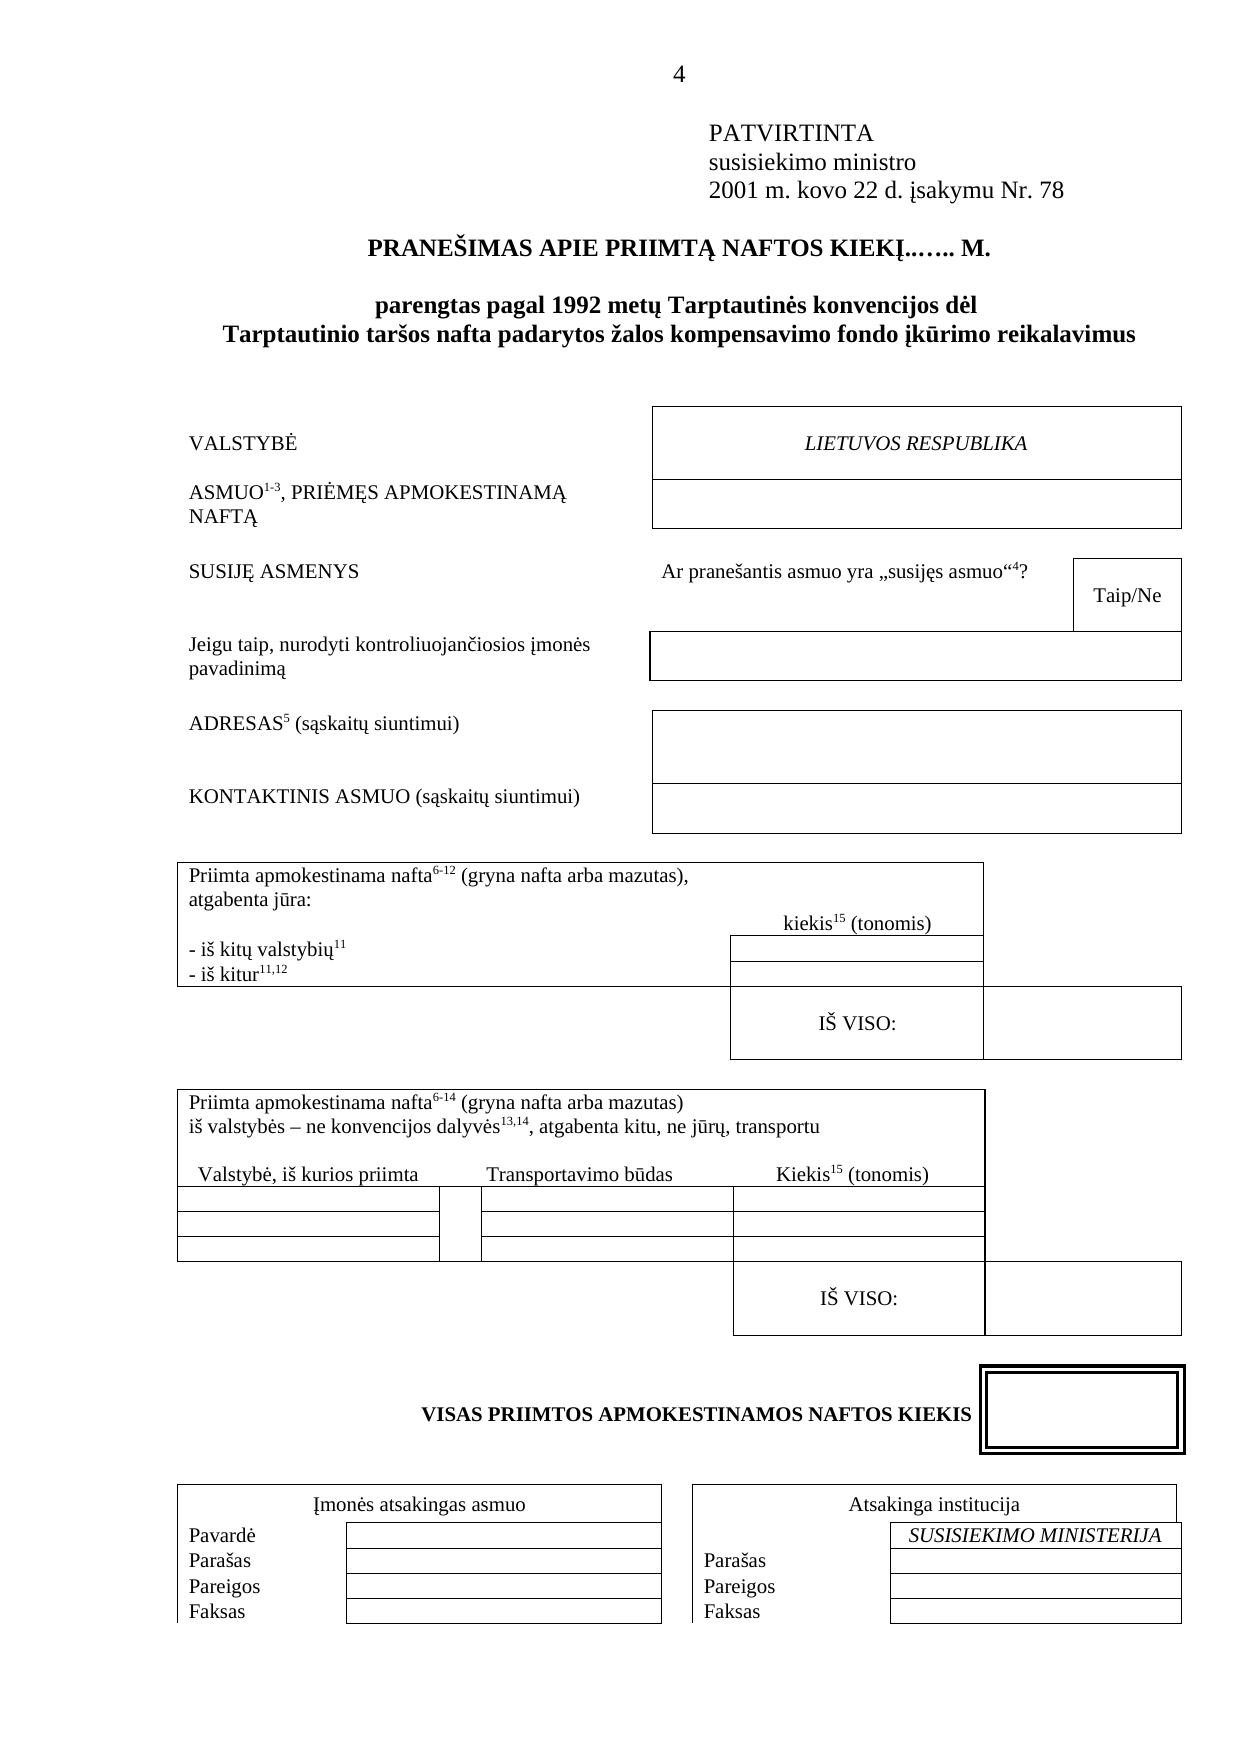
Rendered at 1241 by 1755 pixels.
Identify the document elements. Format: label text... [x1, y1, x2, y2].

table_header LIETUVOS RESPUBLIKA [653, 407, 1181, 479]
table_header [1177, 1484, 1181, 1522]
table_header Atsakinga institucija [693, 1485, 1176, 1522]
table_header [986, 1089, 1181, 1162]
table_header [983, 1368, 1181, 1446]
table_cell [482, 1212, 733, 1236]
table_cell [731, 936, 983, 961]
table_header [653, 711, 1181, 783]
table_header ADRESAS5 (sąskaitų siuntimui) [177, 710, 652, 783]
table_cell [986, 1211, 1181, 1236]
table_header [988, 1374, 1176, 1446]
table_cell Pareigos [693, 1573, 890, 1598]
table_cell IŠ VISO: [734, 1262, 984, 1334]
table_cell [662, 1522, 692, 1547]
table_cell Pavardė [178, 1522, 346, 1547]
table_cell [986, 1162, 1181, 1186]
table_cell Faksas [693, 1598, 890, 1623]
table_cell [347, 1549, 661, 1572]
table_cell [662, 1598, 692, 1623]
table_cell [178, 1212, 439, 1236]
table_cell - iš kitų valstybių11 [178, 935, 730, 961]
table_cell IŠ VISO: [731, 987, 983, 1059]
text 2001 m. kovo 22 d. įsakymu Nr. 78 [177, 176, 1181, 204]
text PRANEŠIMAS APIE PRIIMTĄ NAFTOS KIEKĮ..….. M. [177, 233, 1181, 262]
table_cell - iš kitur11,12 [178, 961, 730, 986]
table_cell Jeigu taip, nurodyti kontroliuojančiosios įmonės pavadinimą [177, 631, 649, 680]
table_header Priimta apmokestinama nafta6-14 (gryna nafta arba mazutas) iš valstybės – ne konvencijos dalyvės13,14, atgabenta kitu, ne jūrų, transportu [178, 1090, 984, 1162]
table_cell [440, 1236, 481, 1261]
table_cell [653, 480, 1181, 528]
text parengtas pagal 1992 metų Tarptautinės konvencijos dėl [177, 291, 1181, 319]
table_cell [891, 1599, 1181, 1623]
table_header kiekis15 (tonomis) [731, 863, 983, 935]
table_cell [986, 1262, 1181, 1334]
table_cell [440, 1187, 481, 1211]
table_cell [482, 1237, 733, 1261]
table_cell [734, 1187, 984, 1211]
table_cell [347, 1523, 661, 1547]
table_cell [986, 1186, 1181, 1211]
table_header [984, 862, 1181, 935]
table_cell [347, 1599, 661, 1623]
table_cell [734, 1212, 984, 1236]
table_header SUSIJĘ ASMENYS [177, 558, 650, 631]
text PATVIRTINTA [177, 118, 1181, 147]
table_cell SUSISIEKIMO MINISTERIJA [891, 1523, 1181, 1547]
table_cell [986, 1236, 1181, 1261]
table_cell [984, 961, 1181, 986]
table_cell [177, 1262, 733, 1334]
table_header Priimta apmokestinama nafta6-12 (gryna nafta arba mazutas), atgabenta jūra: [178, 863, 731, 935]
table_cell [177, 987, 730, 1059]
text Tarptautinio taršos nafta padarytos žalos kompensavimo fondo įkūrimo reikalavimus [177, 319, 1181, 348]
table_cell [482, 1187, 733, 1211]
table_cell Valstybė, iš kurios priimta [178, 1162, 439, 1186]
table_header Įmonės atsakingas asmuo [178, 1485, 661, 1522]
table_cell [651, 632, 1181, 680]
table_cell [984, 987, 1181, 1059]
text susisiekimo ministro [177, 147, 1181, 176]
table_cell [347, 1574, 661, 1598]
table_cell [693, 1522, 890, 1547]
table_cell KONTAKTINIS ASMUO (sąskaitų siuntimui) [177, 783, 652, 832]
table_cell [984, 935, 1181, 961]
table_cell [891, 1549, 1181, 1572]
table_cell Transportavimo būdas [439, 1162, 720, 1186]
table_header VISAS PRIIMTOS APMOKESTINAMOS NAFTOS KIEKIS [177, 1364, 979, 1446]
table_header Taip/Ne [1074, 559, 1181, 631]
table_cell [731, 962, 983, 986]
table_cell Parašas [693, 1548, 890, 1572]
table_cell [662, 1573, 692, 1598]
table_cell Pareigos [178, 1573, 346, 1598]
table_header Ar pranešantis asmuo yra „susijęs asmuo“4? [650, 558, 1073, 631]
table_cell [440, 1211, 481, 1236]
table_cell [178, 1237, 439, 1261]
table_header [662, 1484, 692, 1522]
table_header VALSTYBĖ [177, 406, 652, 479]
table_cell ASMUO1-3, PRIĖMĘS APMOKESTINAMĄ NAFTĄ [177, 479, 652, 528]
table_cell [178, 1187, 439, 1211]
table_cell [662, 1548, 692, 1572]
table_cell [653, 784, 1181, 832]
table_cell [734, 1237, 984, 1261]
table_cell Parašas [178, 1548, 346, 1572]
table_cell [891, 1574, 1181, 1598]
table_cell Kiekis15 (tonomis) [720, 1162, 984, 1186]
table_cell Faksas [178, 1598, 346, 1623]
